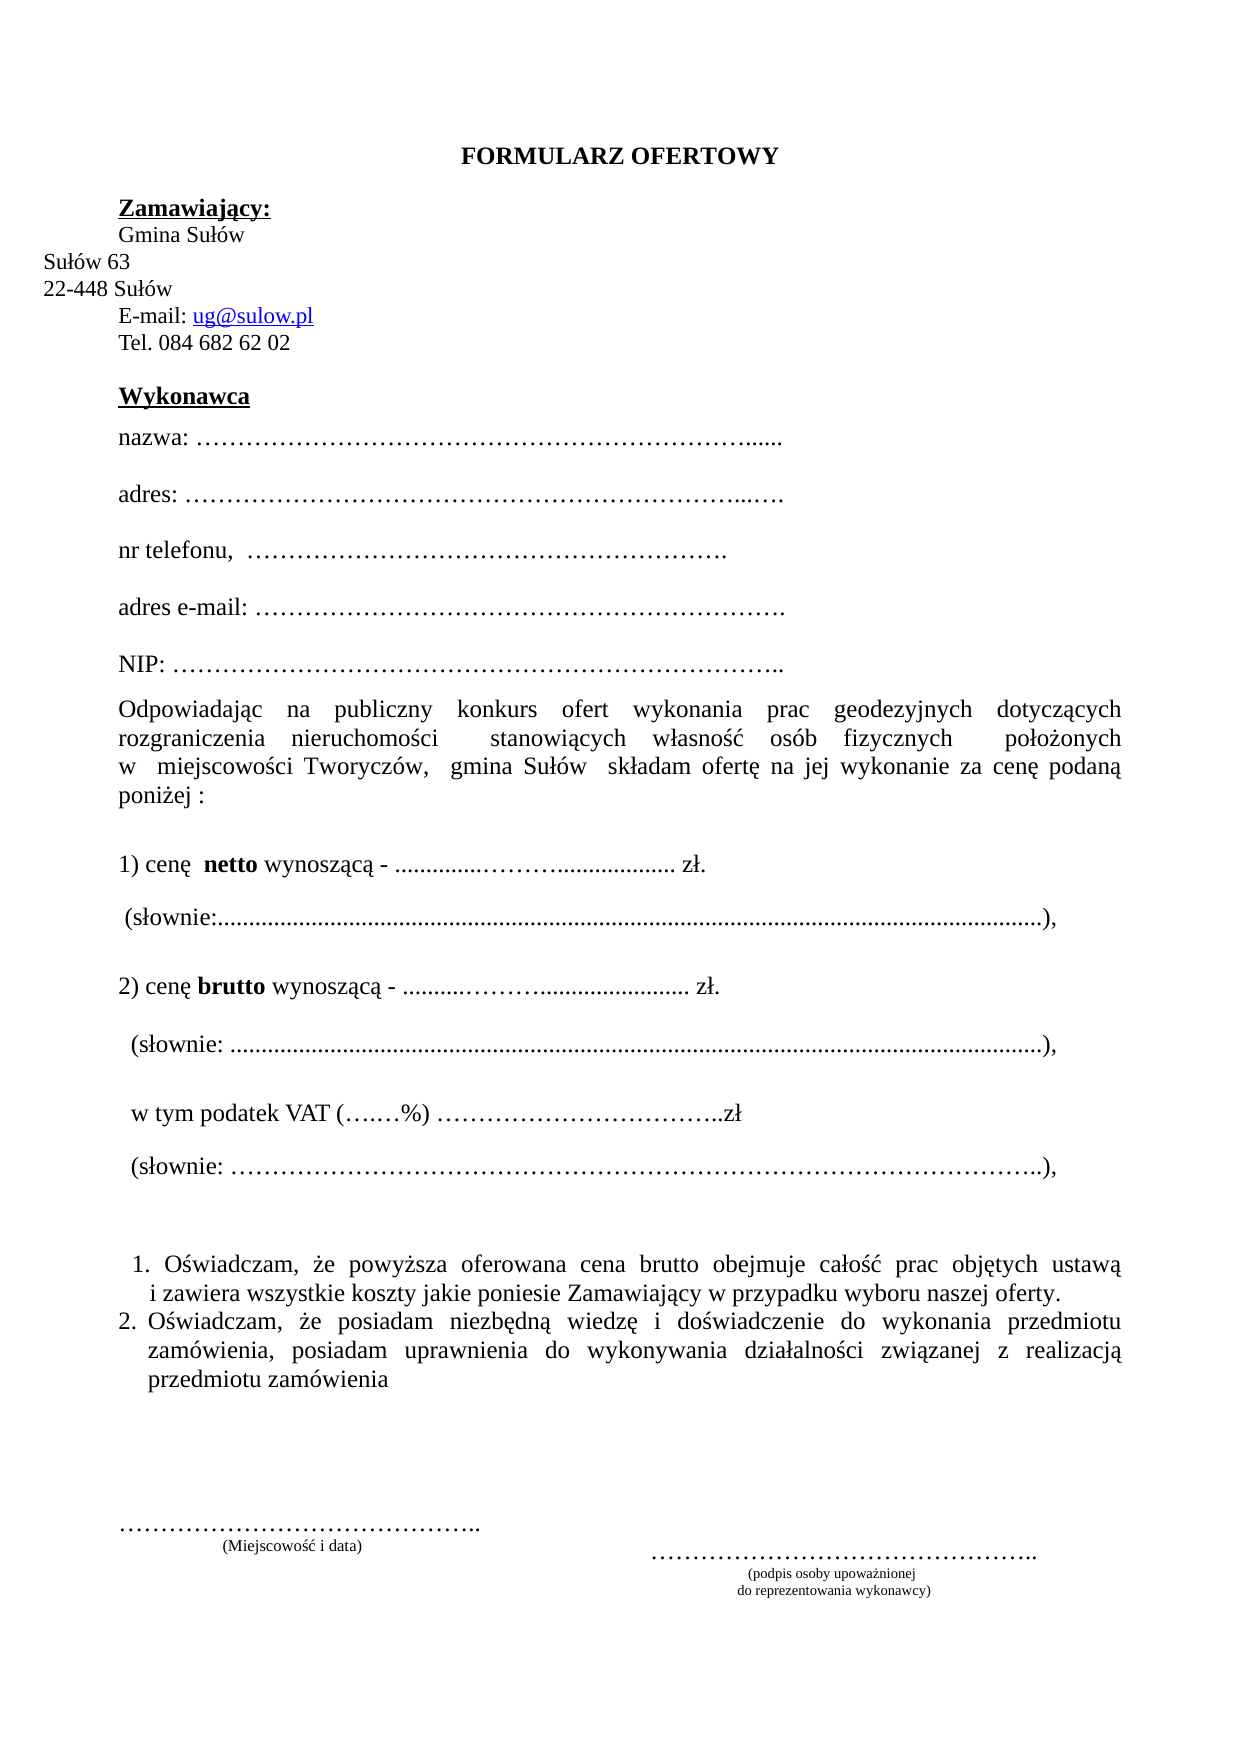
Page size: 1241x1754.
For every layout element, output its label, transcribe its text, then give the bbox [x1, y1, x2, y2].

text nr telefonu, …………………………………………………. [118, 535, 1120, 564]
text Wykonawca [118, 381, 1122, 410]
text Gmina Sułów [118, 221, 1122, 248]
list 22-448 Sułów [43, 274, 1122, 302]
text (Miejscowość i data) ……………………………………….. [118, 1536, 1122, 1565]
list Sułów 63 [43, 248, 1122, 274]
list E-mail: ug@sulow.pl [118, 302, 1122, 328]
text w tym podatek VAT (….…%) ……………………………..zł [118, 1098, 1122, 1127]
text adres: …………………………………………………………...…. [118, 479, 1120, 507]
text Tel. 084 682 62 02 [118, 328, 1122, 355]
text adres e-mail: ………………………………………………………. [118, 592, 1120, 621]
text 1) cenę netto wynoszącą - ..............………................... zł. [118, 849, 1122, 878]
text nazwa: …………………………………………………………...... [118, 422, 1120, 451]
text 2) cenę brutto wynoszącą - ..........………........................ zł. [118, 971, 1122, 1000]
text (słownie: ..................................................................................................................................), [118, 1029, 1122, 1058]
text 2. Oświadczam, że posiadam niezbędną wiedzę i doświadczenie do wykonania przedmiotu zamówienia, posiadam uprawnienia do wykonywania działalności związanej z realizacją przedmiotu zamówienia [118, 1306, 1122, 1393]
text Zamawiający: [118, 193, 1122, 221]
text 1. Oświadczam, że powyższa oferowana cena brutto obejmuje całość prac objętych ustawą x i zawiera wszystkie koszty jakie poniesie Zamawiający w przypadku wyboru naszej oferty. [118, 1249, 1122, 1306]
text …………………………………….. [118, 1508, 1122, 1536]
text Odpowiadając na publiczny konkurs ofert wykonania prac geodezyjnych dotyczących rozgraniczenia nieruchomości stanowiących własność osób fizycznych położonych w miejscowości Tworyczów, gmina Sułów składam ofertę na jej wykonanie za cenę podaną poniżej : [118, 694, 1122, 809]
text NIP: ……………………………………………………………….. [118, 649, 1120, 678]
text (słownie: ……………………………………………………………………………………..), [118, 1151, 1122, 1179]
text (słownie:....................................................................................................................................), [118, 902, 1122, 931]
text (podpis osoby upoważnionej do reprezentowania wykonawcy) [118, 1565, 1122, 1599]
text FORMULARZ OFERTOWY [118, 141, 1122, 170]
